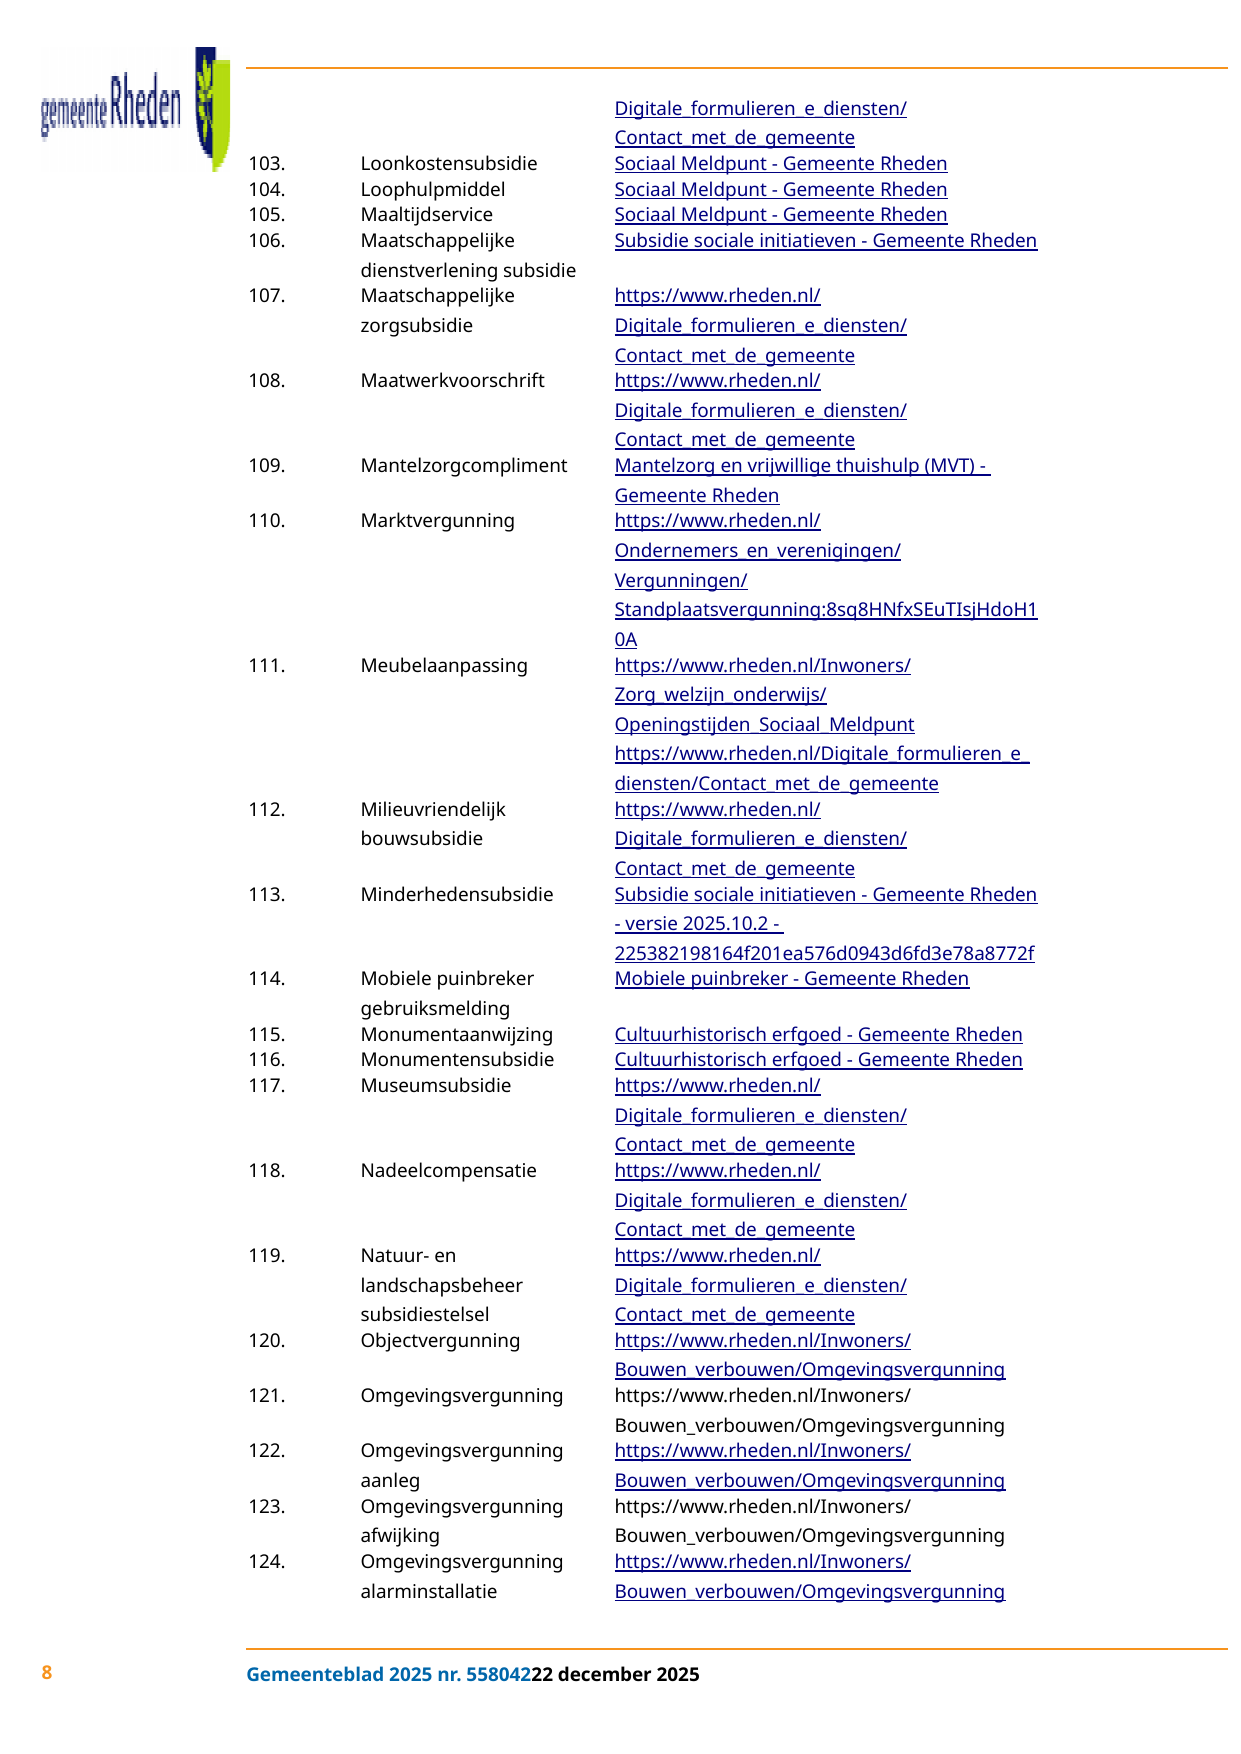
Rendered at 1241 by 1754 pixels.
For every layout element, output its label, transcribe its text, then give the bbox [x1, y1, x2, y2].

table_cell https://www.rheden.nl/Digitale_formulieren_e_diensten/Contact_met_de_gemeente [614, 368, 1039, 452]
table_cell Milieuvriendelijk bouwsubsidie [360, 796, 614, 881]
table_cell Maatwerkvoorschrift [360, 368, 614, 452]
table_cell Meubelaanpassing [360, 652, 614, 796]
table_cell https://www.rheden.nl/Digitale_formulieren_e_diensten/Contact_met_de_gemeente [614, 1242, 1039, 1327]
table_cell [248, 368, 360, 452]
table_cell Sociaal Meldpunt - Gemeente Rheden [614, 202, 1039, 227]
picture [41, 47, 231, 172]
table_cell Mobiele puinbreker - Gemeente Rheden [614, 966, 1039, 1021]
table_cell Monumentensubsidie [360, 1047, 614, 1072]
table_cell [248, 1073, 360, 1157]
table_cell [248, 176, 360, 202]
table_cell [248, 453, 360, 508]
table_cell Maatschappelijke dienstverlening subsidie [360, 227, 614, 283]
table_cell [248, 652, 360, 796]
table_cell https://www.rheden.nl/Inwoners/Bouwen_verbouwen/Omgevingsvergunning [614, 1383, 1039, 1438]
table_cell https://www.rheden.nl/Digitale_formulieren_e_diensten/Contact_met_de_gemeente [614, 1073, 1039, 1157]
table_cell https://www.rheden.nl/Inwoners/Bouwen_verbouwen/Omgevingsvergunning [614, 1493, 1039, 1548]
table_cell Sociaal Meldpunt - Gemeente Rheden [614, 176, 1039, 202]
table_cell https://www.rheden.nl/Ondernemers_en_verenigingen/Vergunningen/Standplaatsvergunning:8sq8HNfxSEuTIsjHdoH10A [614, 508, 1039, 652]
table_cell Loophulpmiddel [360, 176, 614, 202]
table_cell https://www.rheden.nl/Inwoners/Bouwen_verbouwen/Omgevingsvergunning [614, 1327, 1039, 1382]
table_cell [248, 1493, 360, 1548]
table_cell Omgevingsvergunning alarminstallatie [360, 1548, 614, 1604]
table_cell Mantelzorgcompliment [360, 453, 614, 508]
table_cell [360, 95, 614, 150]
table_cell [248, 1327, 360, 1382]
table_cell https://www.rheden.nl/Inwoners/Bouwen_verbouwen/Omgevingsvergunning [614, 1548, 1039, 1604]
table_cell [248, 796, 360, 881]
table_cell [248, 881, 360, 966]
table_cell Marktvergunning [360, 508, 614, 652]
table_cell Nadeelcompensatie [360, 1157, 614, 1242]
table_cell [248, 1438, 360, 1493]
table_cell Natuur- en landschapsbeheer subsidiestelsel [360, 1242, 614, 1327]
table_cell Subsidie sociale initiatieven - Gemeente Rheden [614, 227, 1039, 283]
table_cell [248, 508, 360, 652]
table_cell Digitale_formulieren_e_diensten/Contact_met_de_gemeente [614, 95, 1039, 150]
table_cell Sociaal Meldpunt - Gemeente Rheden [614, 150, 1039, 176]
table_cell [248, 95, 360, 150]
table_cell https://www.rheden.nl/Digitale_formulieren_e_diensten/Contact_met_de_gemeente [614, 1157, 1039, 1242]
table_cell Mobiele puinbreker gebruiksmelding [360, 966, 614, 1021]
table_cell [248, 202, 360, 227]
table_cell Subsidie sociale initiatieven - Gemeente Rheden - versie 2025.10.2 - 225382198164f201ea576d0943d6fd3e78a8772f [614, 881, 1039, 966]
table_cell Cultuurhistorisch erfgoed - Gemeente Rheden [614, 1021, 1039, 1047]
table_cell [248, 1157, 360, 1242]
table_cell Objectvergunning [360, 1327, 614, 1382]
table_cell [248, 966, 360, 1021]
table_cell Minderhedensubsidie [360, 881, 614, 966]
table_cell https://www.rheden.nl/Inwoners/Bouwen_verbouwen/Omgevingsvergunning [614, 1438, 1039, 1493]
table_cell Cultuurhistorisch erfgoed - Gemeente Rheden [614, 1047, 1039, 1072]
table_cell [248, 1242, 360, 1327]
table_cell https://www.rheden.nl/Digitale_formulieren_e_diensten/Contact_met_de_gemeente [614, 283, 1039, 367]
table_cell https://www.rheden.nl/Digitale_formulieren_e_diensten/Contact_met_de_gemeente [614, 796, 1039, 881]
table_cell [248, 1047, 360, 1072]
table_cell [248, 150, 360, 176]
table_cell [248, 1548, 360, 1604]
table_cell [248, 1383, 360, 1438]
table_cell [248, 1021, 360, 1047]
table_cell Museumsubsidie [360, 1073, 614, 1157]
table_cell Maaltijdservice [360, 202, 614, 227]
table_cell [248, 283, 360, 367]
table_cell Omgevingsvergunning aanleg [360, 1438, 614, 1493]
table_cell Omgevingsvergunning [360, 1383, 614, 1438]
table_cell Monumentaanwijzing [360, 1021, 614, 1047]
table_cell Omgevingsvergunning afwijking [360, 1493, 614, 1548]
table_cell Mantelzorg en vrijwillige thuishulp (MVT) - Gemeente Rheden [614, 453, 1039, 508]
table_cell Loonkostensubsidie [360, 150, 614, 176]
table_cell Maatschappelijke zorgsubsidie [360, 283, 614, 367]
table_cell https://www.rheden.nl/Inwoners/Zorg_welzijn_onderwijs/Openingstijden_Sociaal_Meldpunt https://www.rheden.nl/Digitale_formulieren_e_diensten/Contact_met_de_gemeente [614, 652, 1039, 796]
table_cell [248, 227, 360, 283]
